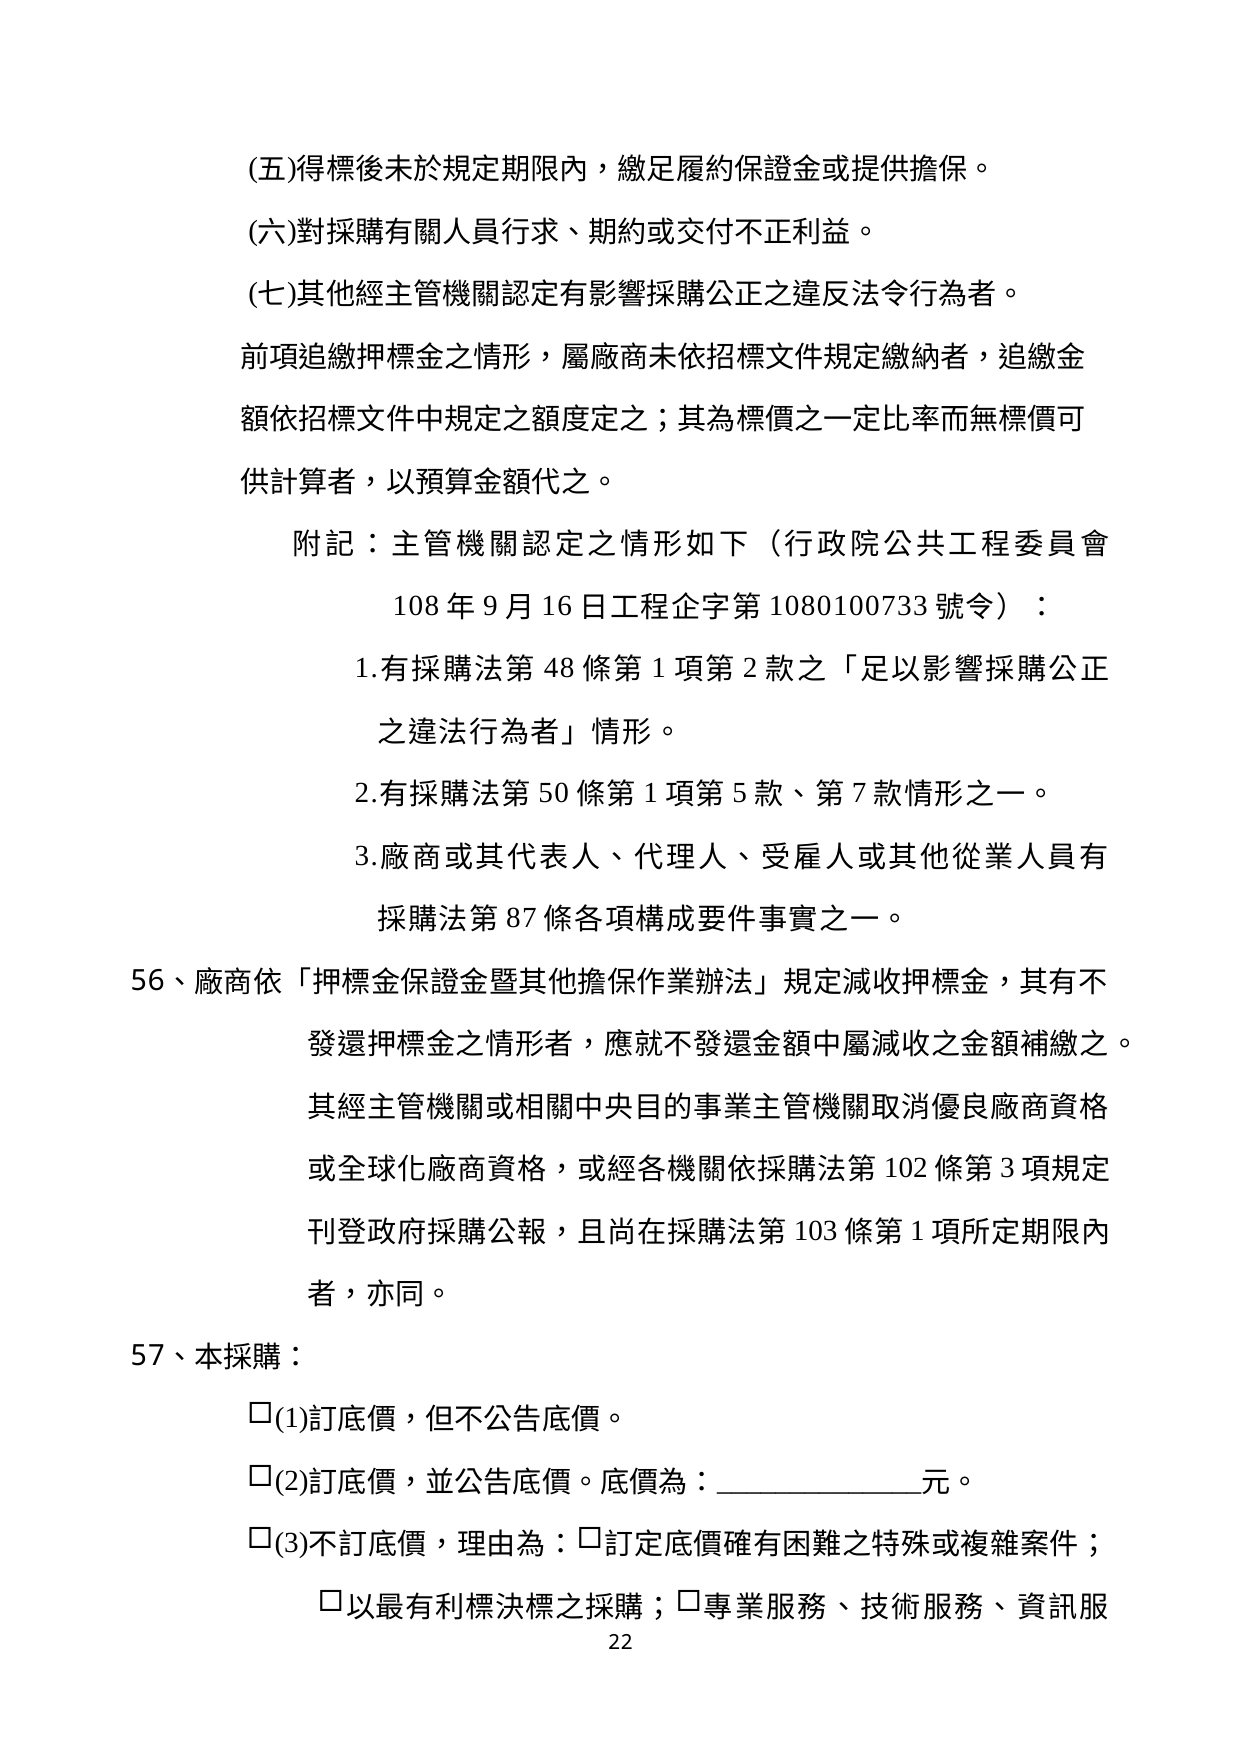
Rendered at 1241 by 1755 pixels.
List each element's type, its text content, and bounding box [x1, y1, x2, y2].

text (3)不訂底價，理由為：訂定底價確有困難之特殊或複雜案件；以最有利標決標之採購；專業服務、技術服務、資訊服 [247, 1500, 1110, 1625]
text (六)對採購有關人員行求、期約或交付不正利益。 [248, 188, 1110, 250]
text (五)得標後未於規定期限內，繳足履約保證金或提供擔保。 [248, 125, 1110, 188]
text (七)其他經主管機關認定有影響採購公正之違反法令行為者。 [248, 250, 1110, 313]
text 前項追繳押標金之情形，屬廠商未依招標文件規定繳納者，追繳金額依招標文件中規定之額度定之；其為標價之一定比率而無標價可供計算者，以預算金額代之。 [240, 313, 1098, 500]
text 1.有採購法第48條第1項第2款之「足以影響採購公正之違法行為者」情形。 [354, 625, 1110, 750]
text 3.廠商或其代表人、代理人、受雇人或其他從業人員有採購法第87條各項構成要件事實之一。 [354, 813, 1110, 938]
text (2)訂底價，並公告底價。底價為：______________元。 [247, 1438, 1110, 1500]
text 附記：主管機關認定之情形如下（行政院公共工程委員會108年9月16日工程企字第1080100733號令）： [292, 500, 1110, 625]
text 2.有採購法第50條第1項第5款、第7款情形之一。 [354, 750, 1110, 813]
list 廠商依「押標金保證金暨其他擔保作業辦法」規定減收押標金，其有不發還押標金之情形者，應就不發還金額中屬減收之金額補繳之。其經主管機關或相關中央目的事業主管機關取消優良廠商資格或全球化廠商資格，或經各機關依採購法第102條第3項規定刊登政府採購公報，且尚在採購法第103條第1項所定期限內者，亦同。 [130, 938, 1110, 1313]
text (1)訂底價，但不公告底價。 [247, 1375, 1110, 1438]
list 本採購： [130, 1313, 1110, 1375]
